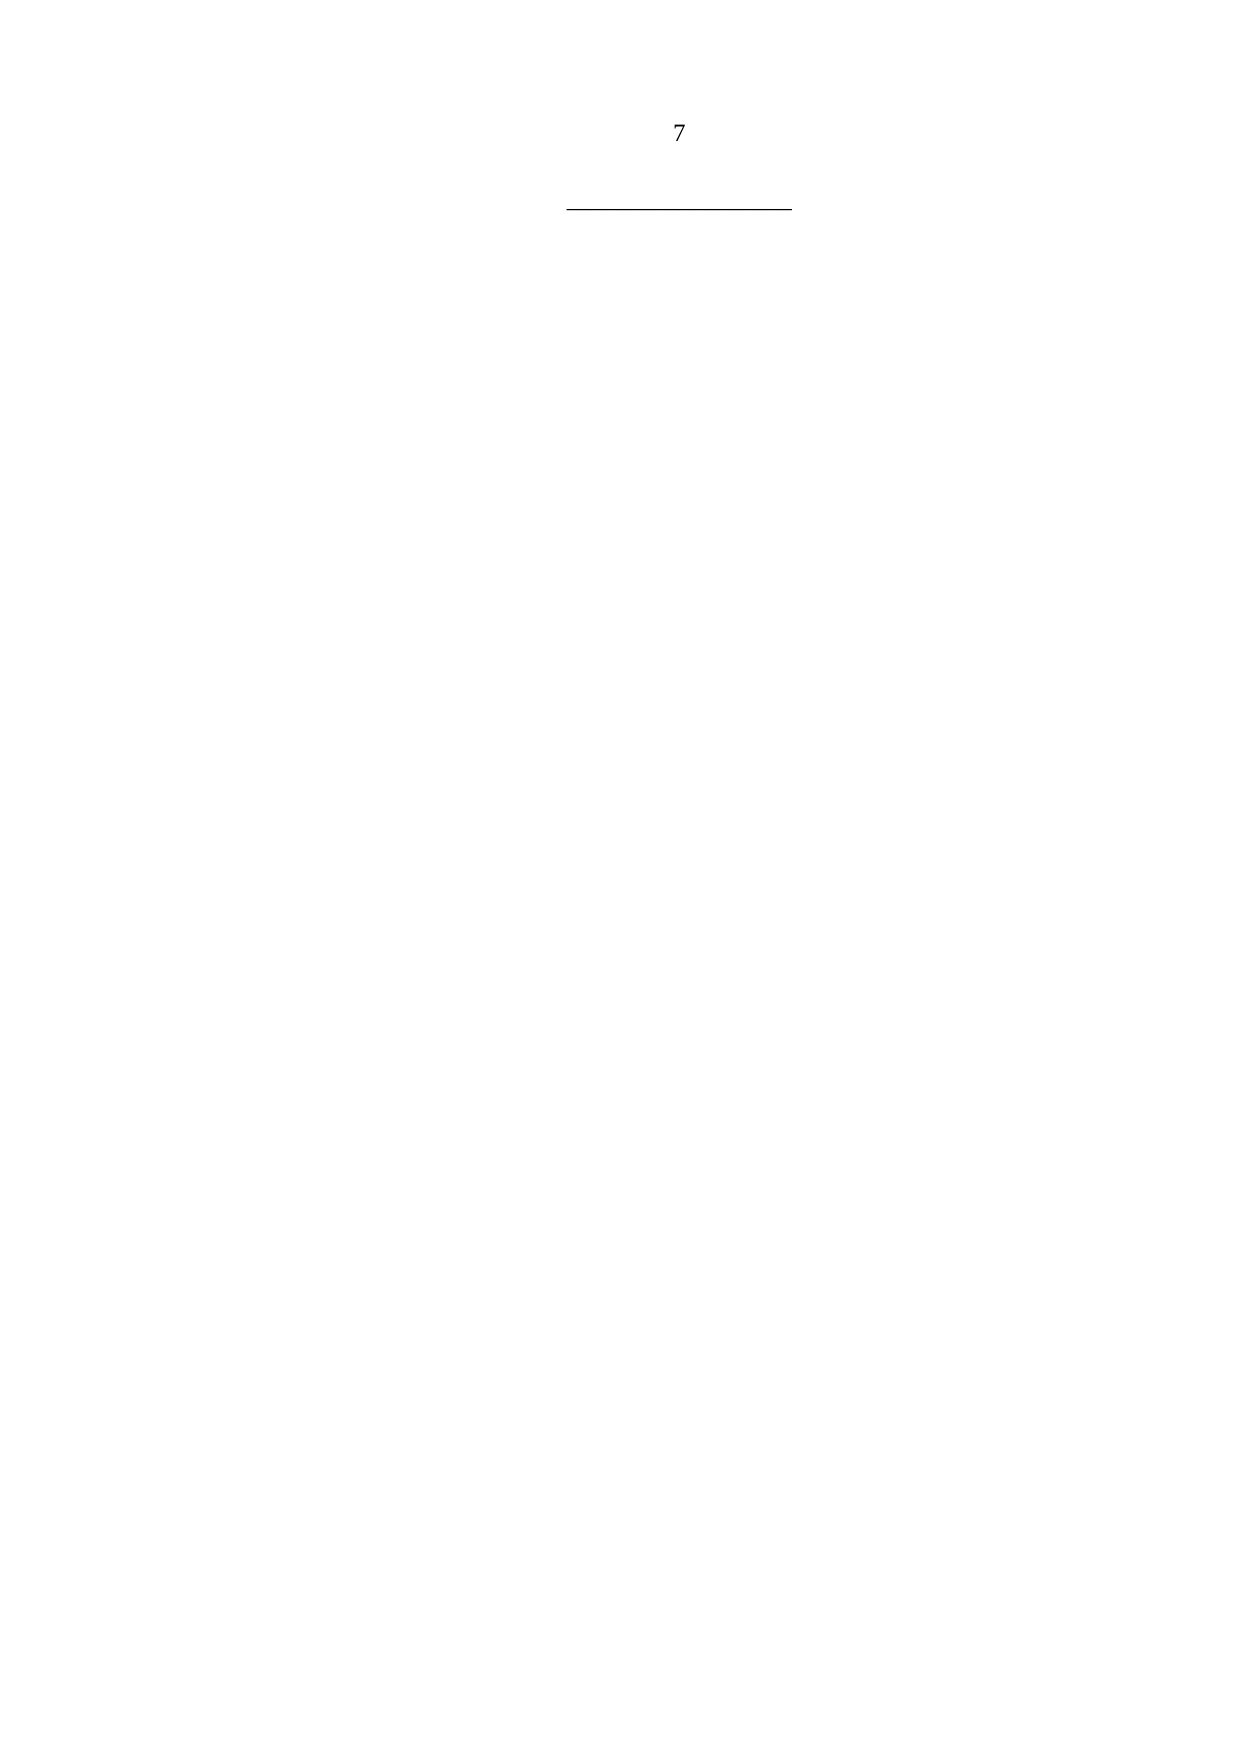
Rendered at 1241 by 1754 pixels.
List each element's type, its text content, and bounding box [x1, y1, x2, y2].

text __________________ [177, 176, 1181, 213]
